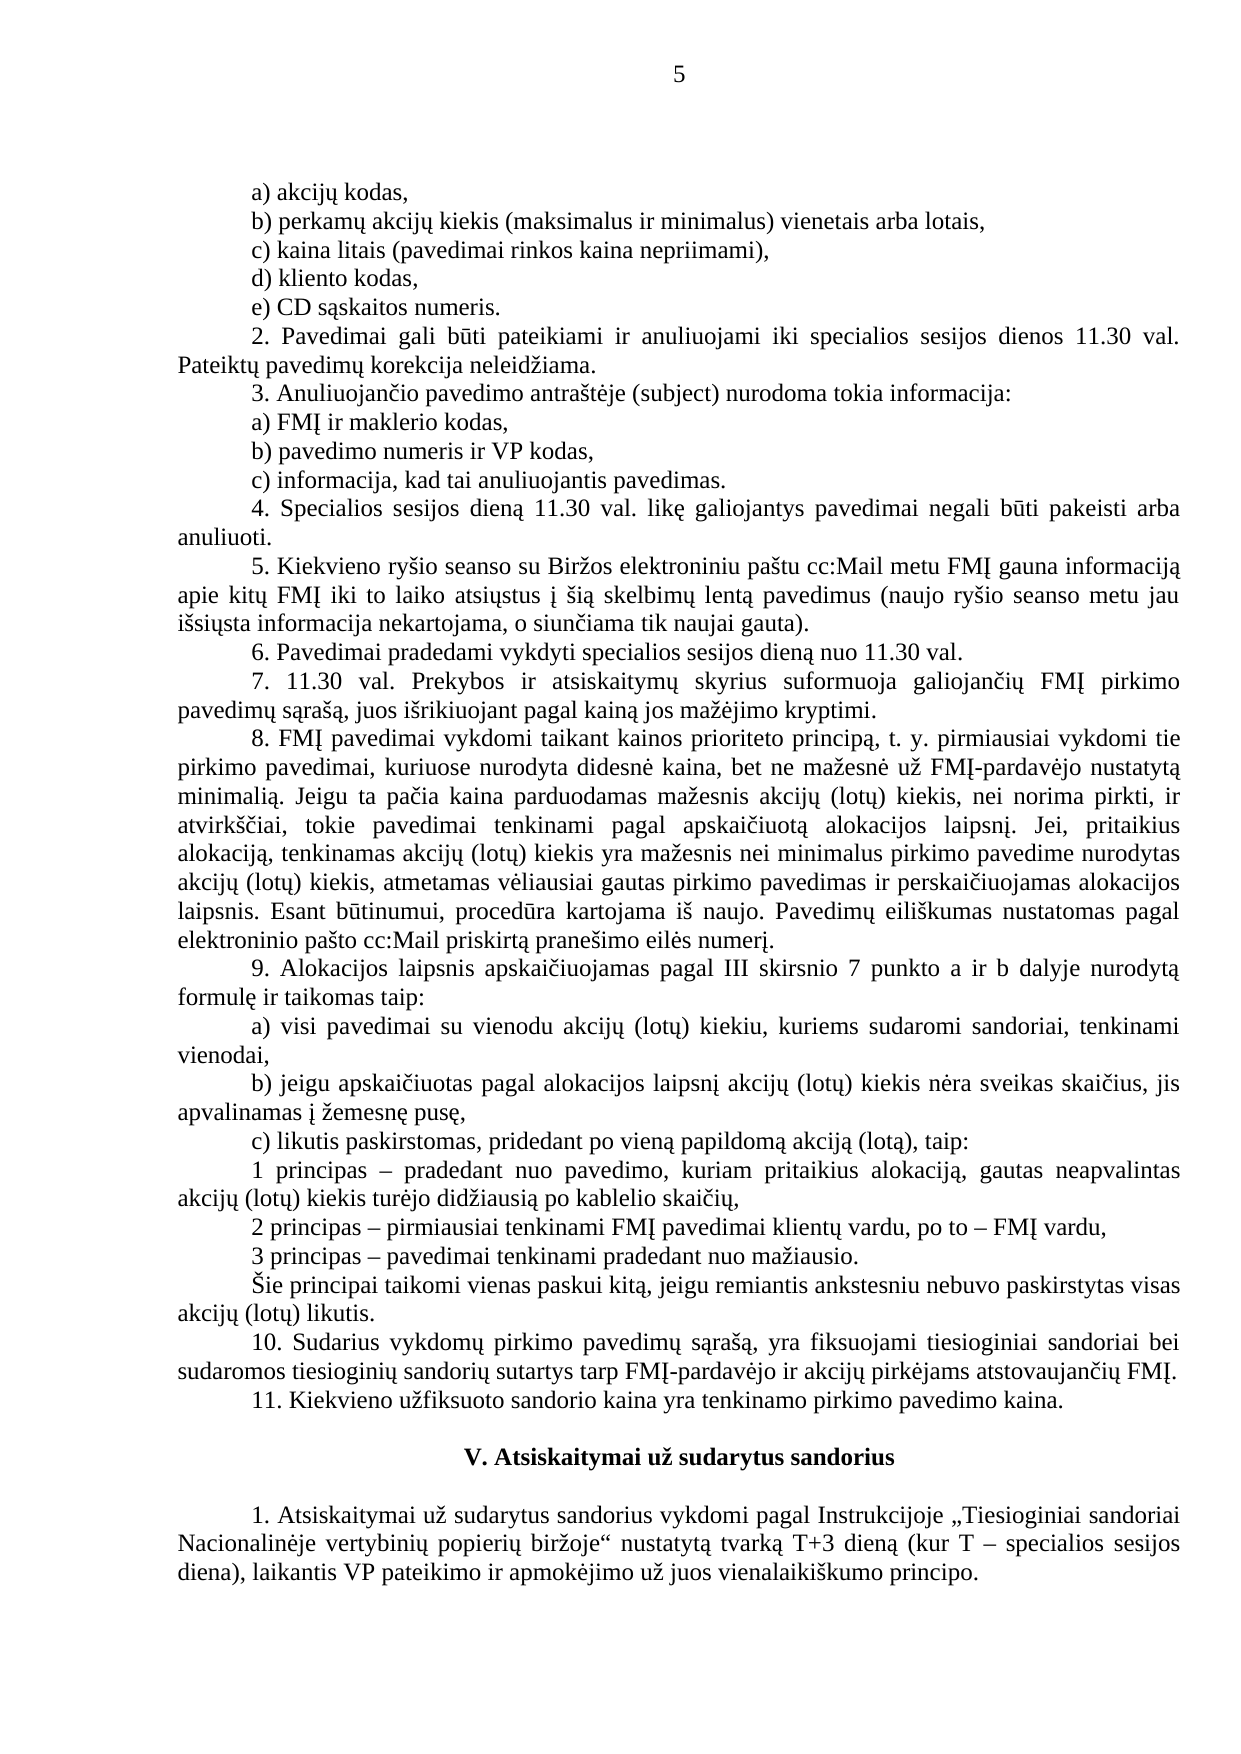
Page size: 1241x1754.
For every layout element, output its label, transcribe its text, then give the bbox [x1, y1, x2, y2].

text 2. Pavedimai gali būti pateikiami ir anuliuojami iki specialios sesijos dienos 11.30 val. Pateiktų pavedimų korekcija neleidžiama. [177, 321, 1181, 378]
text 1 principas – pradedant nuo pavedimo, kuriam pritaikius alokaciją, gautas neapvalintas akcijų (lotų) kiekis turėjo didžiausią po kablelio skaičių, [177, 1155, 1181, 1212]
text c) kaina litais (pavedimai rinkos kaina nepriimami), [177, 235, 1181, 263]
text b) perkamų akcijų kiekis (maksimalus ir minimalus) vienetais arba lotais, [177, 206, 1181, 235]
text 4. Specialios sesijos dieną 11.30 val. likę galiojantys pavedimai negali būti pakeisti arba anuliuoti. [177, 493, 1181, 551]
text a) visi pavedimai su vienodu akcijų (lotų) kiekiu, kuriems sudaromi sandoriai, tenkinami vienodai, [177, 1011, 1181, 1068]
text V. Atsiskaitymai už sudarytus sandorius [177, 1442, 1181, 1471]
text b) pavedimo numeris ir VP kodas, [177, 436, 1181, 465]
text 3. Anuliuojančio pavedimo antraštėje (subject) nurodoma tokia informacija: [177, 378, 1181, 407]
text 3 principas – pavedimai tenkinami pradedant nuo mažiausio. [177, 1241, 1181, 1270]
text e) CD sąskaitos numeris. [177, 292, 1181, 321]
text d) kliento kodas, [177, 263, 1181, 292]
text 11. Kiekvieno užfiksuoto sandorio kaina yra tenkinamo pirkimo pavedimo kaina. [177, 1385, 1181, 1413]
text Šie principai taikomi vienas paskui kitą, jeigu remiantis ankstesniu nebuvo paskirstytas visas akcijų (lotų) likutis. [177, 1270, 1181, 1327]
text c) informacija, kad tai anuliuojantis pavedimas. [177, 465, 1181, 493]
text a) FMĮ ir maklerio kodas, [177, 407, 1181, 436]
text b) jeigu apskaičiuotas pagal alokacijos laipsnį akcijų (lotų) kiekis nėra sveikas skaičius, jis apvalinamas į žemesnę pusę, [177, 1068, 1181, 1126]
text 7. 11.30 val. Prekybos ir atsiskaitymų skyrius suformuoja galiojančių FMĮ pirkimo pavedimų sąrašą, juos išrikiuojant pagal kainą jos mažėjimo kryptimi. [177, 666, 1181, 723]
text a) akcijų kodas, [177, 177, 1181, 206]
text 6. Pavedimai pradedami vykdyti specialios sesijos dieną nuo 11.30 val. [177, 637, 1181, 666]
text 2 principas – pirmiausiai tenkinami FMĮ pavedimai klientų vardu, po to – FMĮ vardu, [177, 1212, 1181, 1241]
text c) likutis paskirstomas, pridedant po vieną papildomą akciją (lotą), taip: [177, 1126, 1181, 1155]
text 8. FMĮ pavedimai vykdomi taikant kainos prioriteto principą, t. y. pirmiausiai vykdomi tie pirkimo pavedimai, kuriuose nurodyta didesnė kaina, bet ne mažesnė už FMĮ-pardavėjo nustatytą minimalią. Jeigu ta pačia kaina parduodamas mažesnis akcijų (lotų) kiekis, nei norima pirkti, ir atvirkščiai, tokie pavedimai tenkinami pagal apskaičiuotą alokacijos laipsnį. Jei, pritaikius alokaciją, tenkinamas akcijų (lotų) kiekis yra mažesnis nei minimalus pirkimo pavedime nurodytas akcijų (lotų) kiekis, atmetamas vėliausiai gautas pirkimo pavedimas ir perskaičiuojamas alokacijos laipsnis. Esant būtinumui, procedūra kartojama iš naujo. Pavedimų eiliškumas nustatomas pagal elektroninio pašto cc:Mail priskirtą pranešimo eilės numerį. [177, 723, 1181, 953]
text 1. Atsiskaitymai už sudarytus sandorius vykdomi pagal Instrukcijoje „Tiesioginiai sandoriai Nacionalinėje vertybinių popierių biržoje“ nustatytą tvarką T+3 dieną (kur T – specialios sesijos diena), laikantis VP pateikimo ir apmokėjimo už juos vienalaikiškumo principo. [177, 1500, 1181, 1586]
text 10. Sudarius vykdomų pirkimo pavedimų sąrašą, yra fiksuojami tiesioginiai sandoriai bei sudaromos tiesioginių sandorių sutartys tarp FMĮ-pardavėjo ir akcijų pirkėjams atstovaujančių FMĮ. [177, 1327, 1181, 1385]
text 5. Kiekvieno ryšio seanso su Biržos elektroniniu paštu cc:Mail metu FMĮ gauna informaciją apie kitų FMĮ iki to laiko atsiųstus į šią skelbimų lentą pavedimus (naujo ryšio seanso metu jau išsiųsta informacija nekartojama, o siunčiama tik naujai gauta). [177, 551, 1181, 637]
text 9. Alokacijos laipsnis apskaičiuojamas pagal III skirsnio 7 punkto a ir b dalyje nurodytą formulę ir taikomas taip: [177, 953, 1181, 1011]
